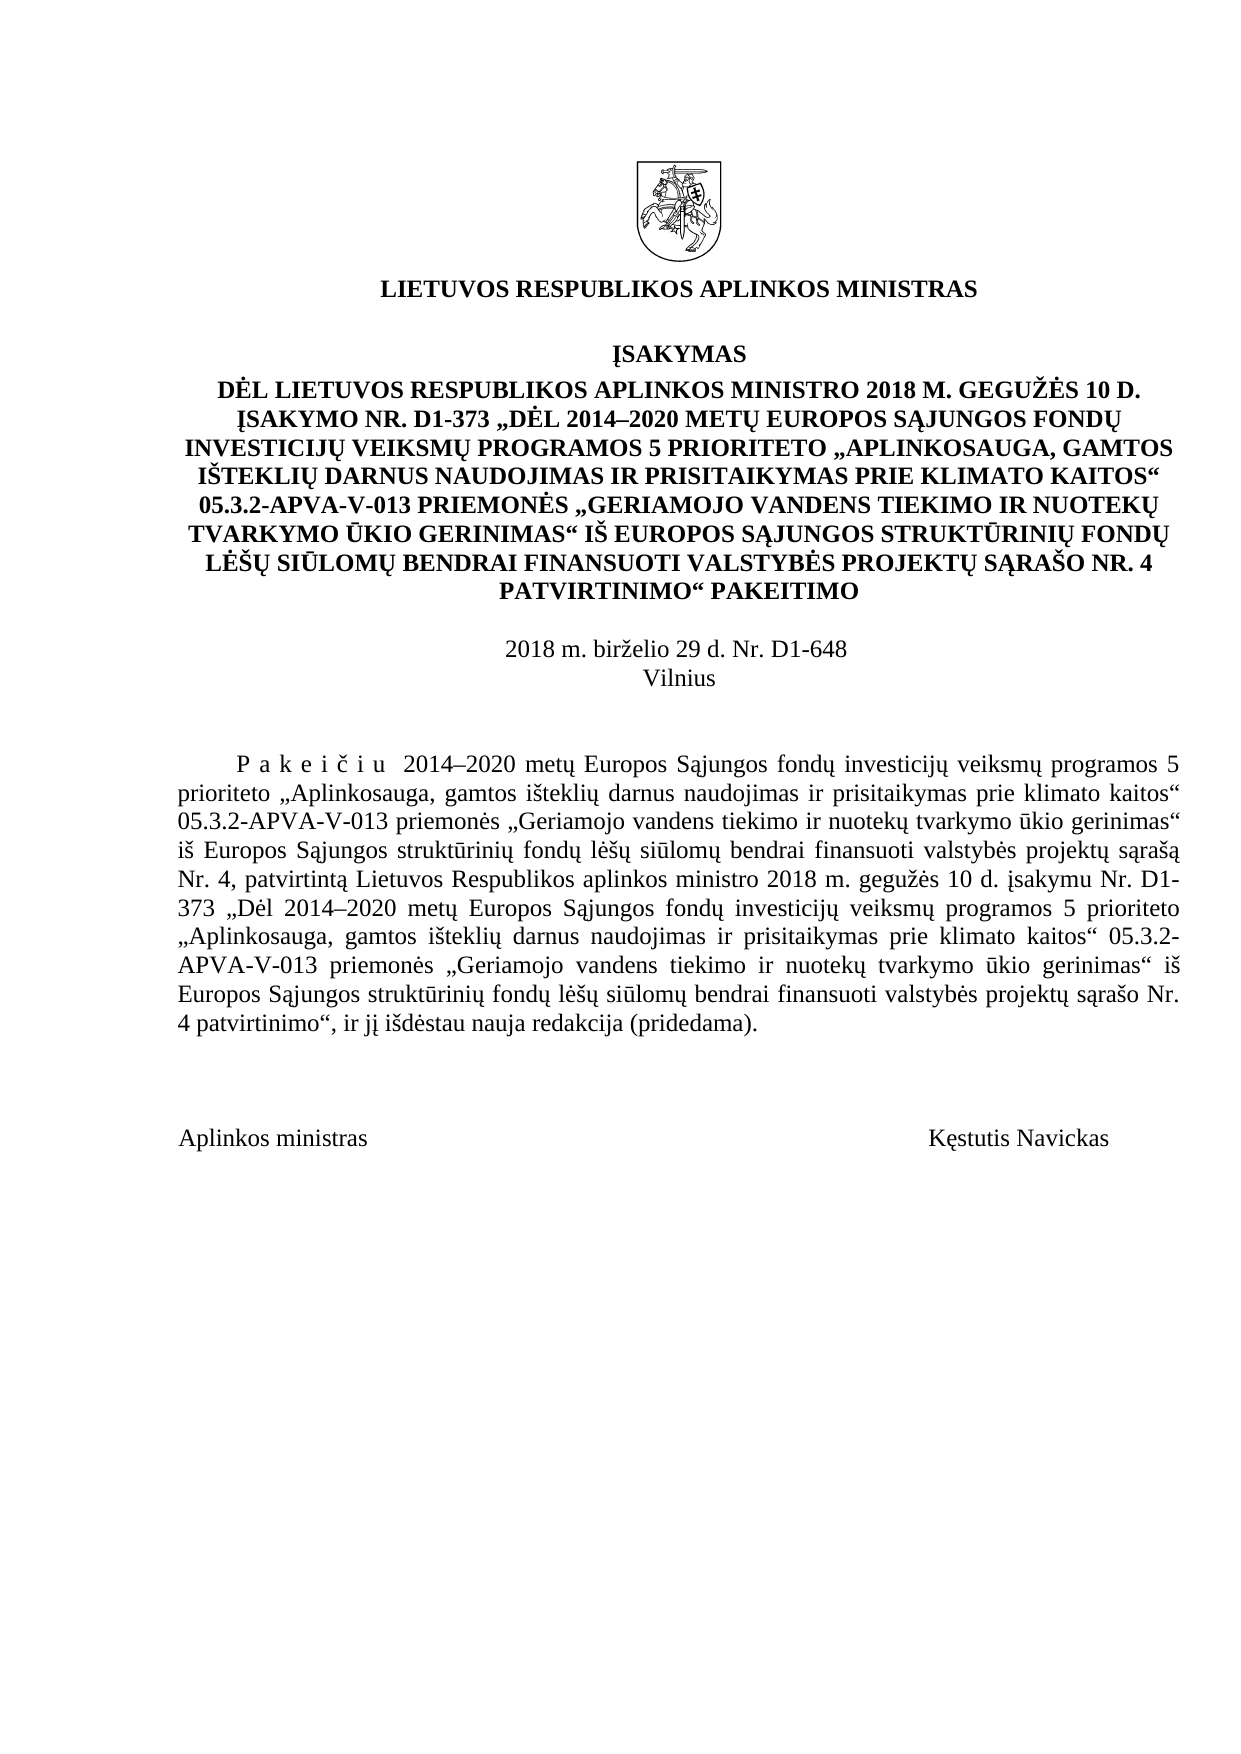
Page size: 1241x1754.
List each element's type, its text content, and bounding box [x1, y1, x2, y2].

text ĮSAKYMAS [177, 339, 1181, 368]
text LIETUVOS RESPUBLIKOS APLINKOS MINISTRAS [177, 274, 1181, 303]
text DĖL LIETUVOS RESPUBLIKOS APLINKOS MINISTRO 2018 M. GEGUŽĖS 10 D. ĮSAKYMO NR. D1-373 „DĖL 2014–2020 METŲ EUROPOS SĄJUNGOS FONDŲ INVESTICIJŲ VEIKSMŲ PROGRAMOS 5 PRIORITETO „APLINKOSAUGA, GAMTOS IŠTEKLIŲ DARNUS NAUDOJIMAS IR PRISITAIKYMAS PRIE KLIMATO KAITOS“ 05.3.2-APVA-V-013 PRIEMONĖS „GERIAMOJO VANDENS TIEKIMO IR NUOTEKŲ TVARKYMO ŪKIO GERINIMAS“ IŠ EUROPOS SĄJUNGOS STRUKTŪRINIŲ FONDŲ LĖŠŲ SIŪLOMŲ BENDRAI FINANSUOTI VALSTYBĖS PROJEKTŲ SĄRAŠO NR. 4 PATVIRTINIMO“ PAKEITIMO [177, 375, 1181, 605]
text Aplinkos ministras Kęstutis Navickas [178, 1123, 1177, 1151]
text 2018 m. birželio 29 d. Nr. D1-648 [177, 634, 1181, 663]
text P a k e i č i u 2014–2020 metų Europos Sąjungos fondų investicijų veiksmų programos 5 prioriteto „Aplinkosauga, gamtos išteklių darnus naudojimas ir prisitaikymas prie klimato kaitos“ 05.3.2-APVA-V-013 priemonės „Geriamojo vandens tiekimo ir nuotekų tvarkymo ūkio gerinimas“ iš Europos Sąjungos struktūrinių fondų lėšų siūlomų bendrai finansuoti valstybės projektų sąrašą Nr. 4, patvirtintą Lietuvos Respublikos aplinkos ministro 2018 m. gegužės 10 d. įsakymu Nr. D1-373 „Dėl 2014–2020 metų Europos Sąjungos fondų investicijų veiksmų programos 5 prioriteto „Aplinkosauga, gamtos išteklių darnus naudojimas ir prisitaikymas prie klimato kaitos“ 05.3.2-APVA-V-013 priemonės „Geriamojo vandens tiekimo ir nuotekų tvarkymo ūkio gerinimas“ iš Europos Sąjungos struktūrinių fondų lėšų siūlomų bendrai finansuoti valstybės projektų sąrašo Nr. 4 patvirtinimo“, ir jį išdėstau nauja redakcija (pridedama). [177, 749, 1181, 1036]
text Vilnius [177, 663, 1181, 691]
